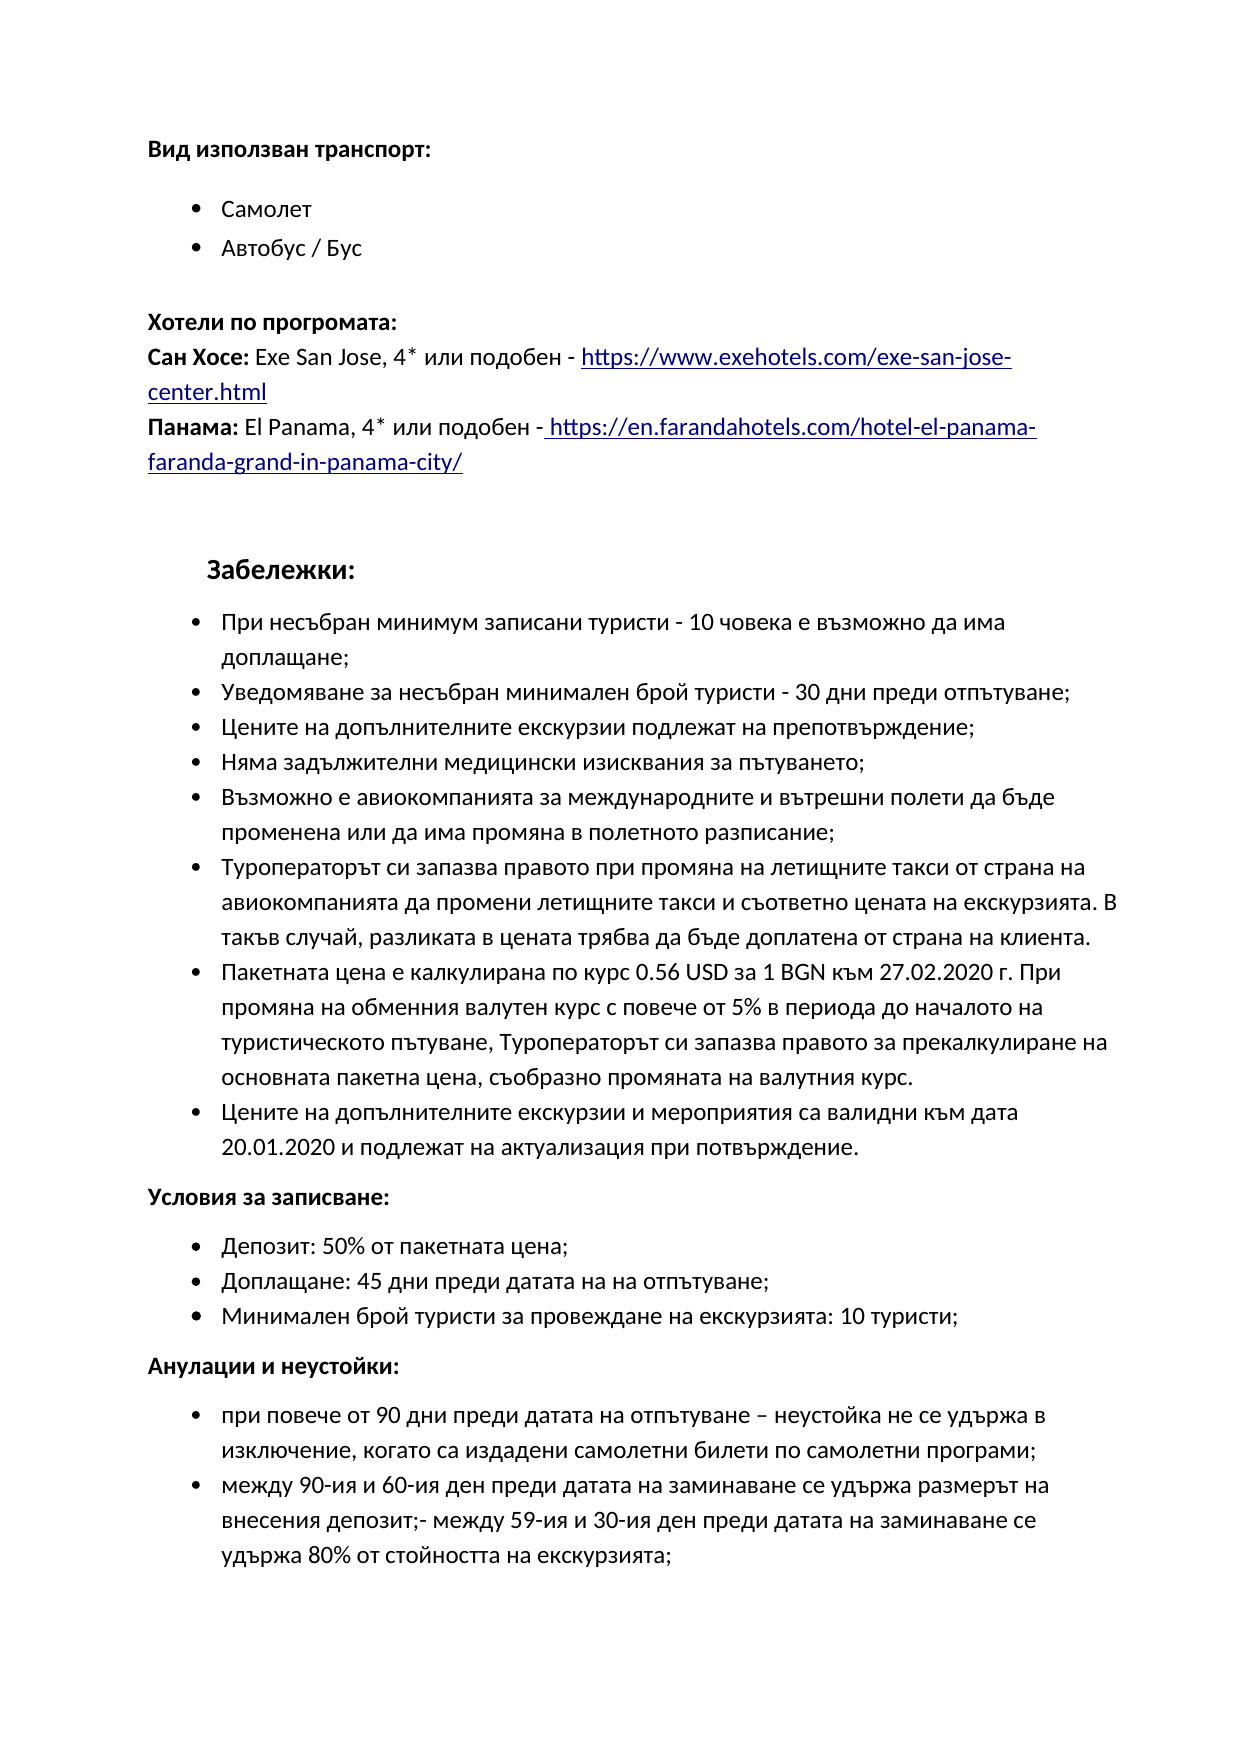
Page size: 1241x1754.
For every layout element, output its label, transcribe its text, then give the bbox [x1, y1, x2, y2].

list Самолет [192, 193, 1058, 224]
list Цените на допълнителните екскурзии и мероприятия са валидни към дата 20.01.2020 и подлежат на актуализация при потвърждение. [192, 1096, 1122, 1162]
text Анулации и неустойки: [148, 1350, 1122, 1381]
text Вид използван транспорт: [148, 133, 1122, 164]
list Автобус / Бус [192, 232, 1058, 263]
list Уведомяване за несъбран минимален брой туристи - 30 дни преди отпътуване; [192, 676, 1122, 707]
text Условия за записване: [148, 1181, 1122, 1211]
list При несъбран минимум записани туристи - 10 човека е възможно да има доплащане; [192, 606, 1122, 672]
list Забележки: [207, 551, 1122, 587]
list Депозит: 50% от пакетната цена; [192, 1231, 1122, 1261]
list Цените на допълнителните екскурзии подлежат на препотвърждение; [192, 711, 1122, 742]
list Възможно е авиокомпанията за международните и вътрешни полети да бъде променена или да има промяна в полетното разписание; [192, 781, 1122, 847]
list между 90-ия и 60-ия ден преди датата на заминаване се удържа размерът на внесения депозит;- между 59-ия и 30-ия ден преди датата на заминаване се удържа 80% от стойността на екскурзията; [192, 1470, 1122, 1570]
list Пакетната цена е калкулирана по курс 0.56 USD за 1 BGN към 27.02.2020 г. При промяна на обменния валутен курс с повече от 5% в периода до началото на туристическото пътуване, Туроператорът си запазва правото за прекалкулиране на основната пакетна цена, съобразно промяната на валутния курс. [192, 956, 1122, 1092]
text Хотели по прогромата: Сан Хосе: Exe San Jose, 4* или подобен - https://www.exehotels.com/exe-san-jose-center.html Панама: El Panama, 4* или подобен - https://en.farandahotels.com/hotel-el-panama-faranda-grand-in-panama-city/ [148, 307, 1122, 477]
list Минимален брой туристи за провеждане на екскурзията: 10 туристи; [192, 1301, 1122, 1331]
list Няма задължителни медицински изисквания за пътуването; [192, 746, 1122, 777]
list Туроператорът си запазва правото при промяна на летищните такси от страна на авиокомпанията да промени летищните такси и съответно цената на екскурзията. В такъв случай, разликата в цената трябва да бъде доплатена от страна на клиента. [192, 851, 1122, 952]
list при повече от 90 дни преди датата на отпътуване – неустойка не се удържа в изключение, когато са издадени самолетни билети по самолетни програми; [192, 1400, 1122, 1465]
list Доплащане: 45 дни преди датата на на отпътуване; [192, 1266, 1122, 1296]
